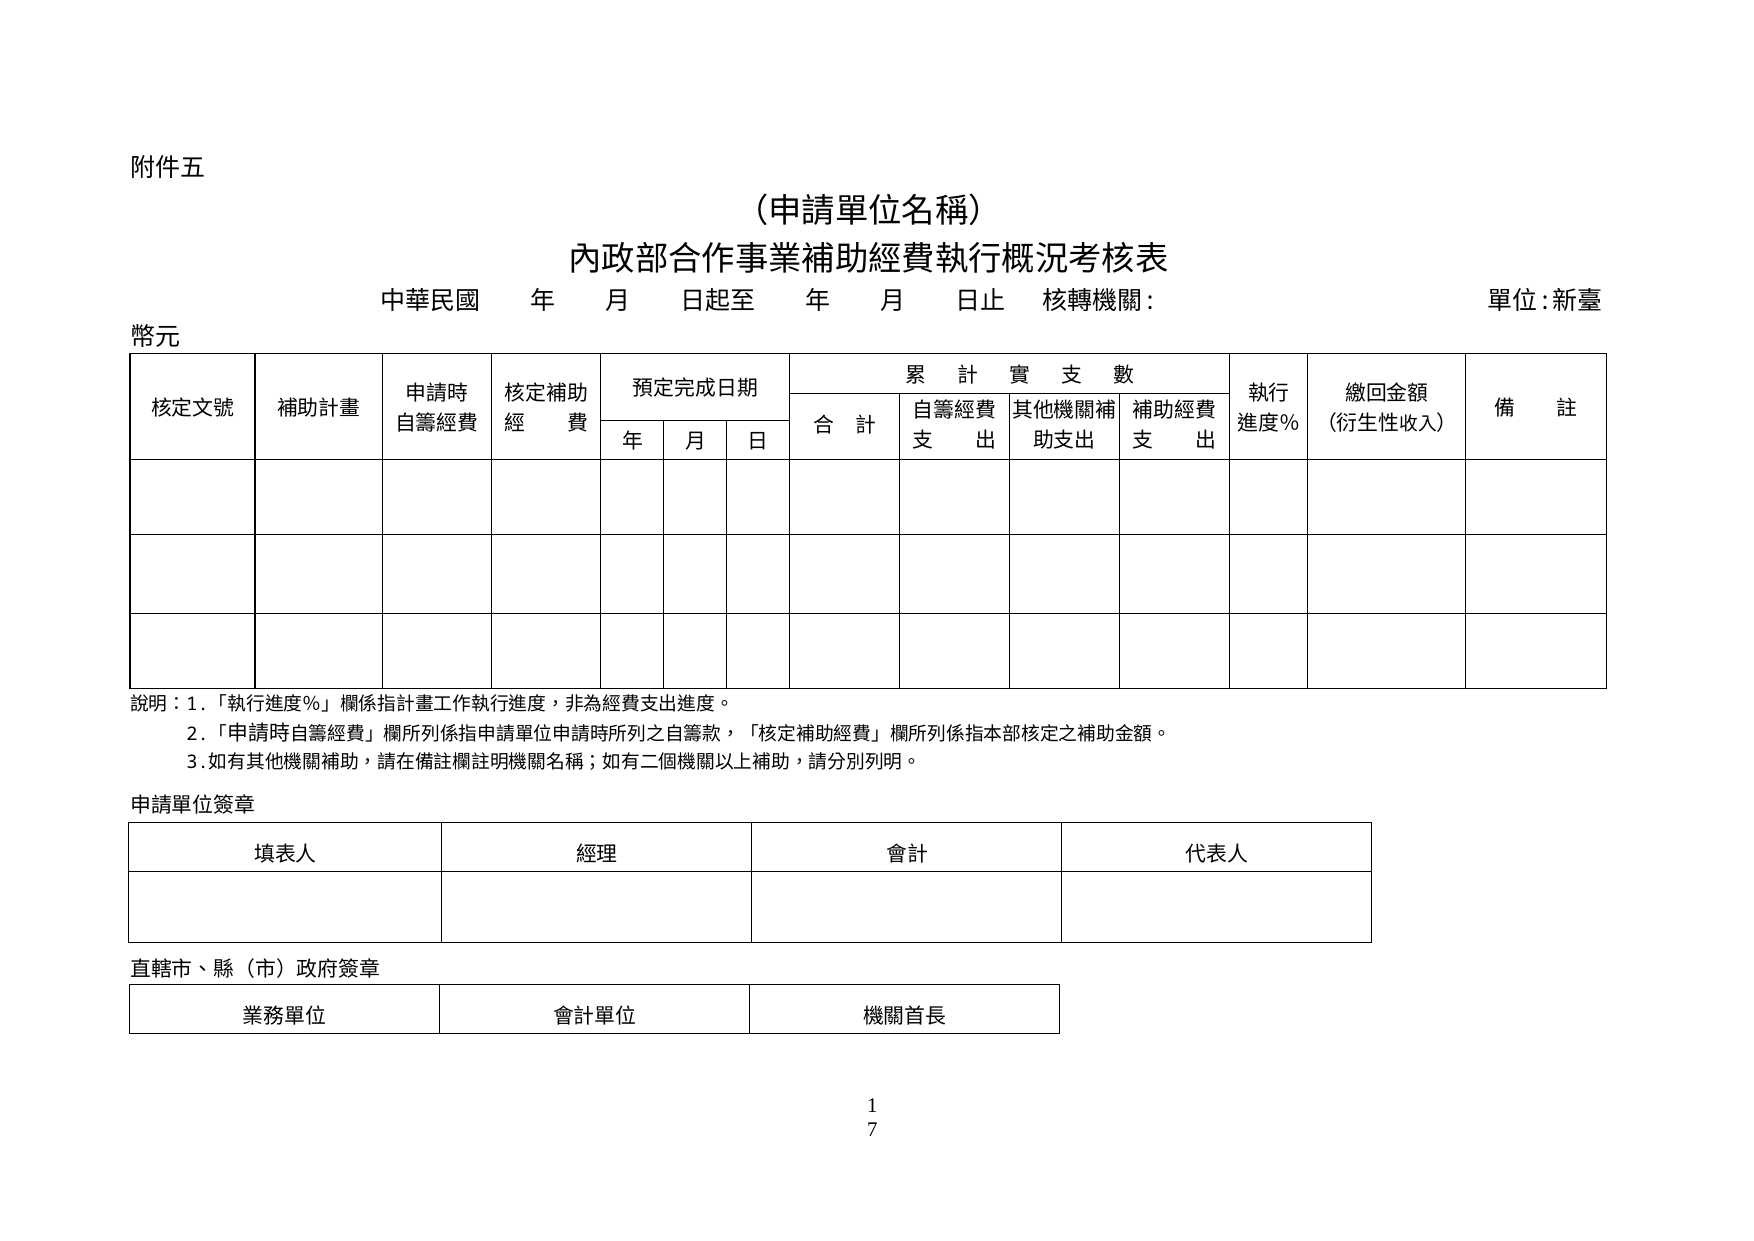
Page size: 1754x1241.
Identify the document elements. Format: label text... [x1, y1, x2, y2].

table_header 申請時 自籌經費 [383, 354, 491, 459]
table_cell 補助經費 支 出 [1120, 394, 1229, 459]
table_cell 合 計 [790, 394, 899, 459]
table_header 補助計畫 [256, 354, 382, 459]
table_cell [256, 535, 382, 613]
table_header 代表人 [1062, 823, 1371, 871]
text 附件五 [130, 148, 1606, 184]
table_header 會計單位 [440, 985, 749, 1033]
table_cell [256, 614, 382, 688]
table_header 核定補助 經 費 [492, 354, 600, 459]
table_cell [1230, 535, 1307, 613]
table_cell [727, 614, 789, 688]
table_cell [383, 535, 491, 613]
table_header 核定文號 [131, 354, 254, 459]
table_header 業務單位 [130, 985, 439, 1033]
text 內政部合作事業補助經費執行概況考核表 [130, 232, 1606, 280]
table_cell [131, 614, 254, 688]
table_cell [790, 614, 899, 688]
table_header 繳回金額 （衍生性收入） [1308, 354, 1465, 459]
table_cell [601, 460, 663, 534]
table_cell [1010, 460, 1119, 534]
table_cell 日 [727, 421, 789, 459]
table_cell [790, 460, 899, 534]
table_cell [1230, 460, 1307, 534]
table_header 填表人 [129, 823, 441, 871]
text （申請單位名稱） [130, 184, 1606, 232]
table_header 經理 [442, 823, 751, 871]
table_header 機關首長 [750, 985, 1059, 1033]
table_cell [1466, 460, 1606, 534]
table_cell [1308, 614, 1465, 688]
table_cell [492, 535, 600, 613]
table_cell [442, 872, 751, 942]
text 2.「申請時自籌經費」欄所列係指申請單位申請時所列之自籌款，「核定補助經費」欄所列係指本部核定之補助金額。 [130, 716, 1606, 746]
table_cell [664, 460, 726, 534]
table_header 累 計 實 支 數 [790, 354, 1229, 392]
table_cell [727, 460, 789, 534]
table_cell [383, 614, 491, 688]
table_cell [664, 535, 726, 613]
table_cell 自籌經費 支 出 [900, 394, 1009, 459]
table_cell [1230, 614, 1307, 688]
table_header 會計 [752, 823, 1061, 871]
table_cell [752, 872, 1061, 942]
text 中華民國 年 月 日起至 年 月 日止 核轉機關: 單位:新臺幣元 [130, 280, 1606, 353]
table_cell [601, 535, 663, 613]
table_header 備 註 [1466, 354, 1606, 459]
table_cell [900, 460, 1009, 534]
table_cell 年 [601, 421, 663, 459]
table_cell [601, 614, 663, 688]
table_cell [900, 614, 1009, 688]
table_header 預定完成日期 [601, 354, 789, 419]
table_cell [131, 460, 254, 534]
table_cell [664, 614, 726, 688]
table_cell [492, 614, 600, 688]
table_cell [1466, 535, 1606, 613]
table_cell [1010, 535, 1119, 613]
table_cell [790, 535, 899, 613]
table_cell [383, 460, 491, 534]
table_cell [1120, 614, 1229, 688]
table_cell [1120, 460, 1229, 534]
table_cell [1466, 614, 1606, 688]
text 申請單位簽章 [130, 774, 1606, 822]
table_cell [1062, 872, 1371, 942]
table_cell [727, 535, 789, 613]
table_cell [1308, 535, 1465, 613]
table_cell [1308, 460, 1465, 534]
table_header 執行 進度％ [1230, 354, 1307, 459]
table_cell [256, 460, 382, 534]
table_cell [900, 535, 1009, 613]
table_cell 月 [664, 421, 726, 459]
table_cell [129, 872, 441, 942]
table_cell [492, 460, 600, 534]
text 3.如有其他機關補助，請在備註欄註明機關名稱；如有二個機關以上補助，請分別列明。 [130, 746, 1606, 774]
text 直轄市、縣（市）政府簽章 [130, 943, 1606, 984]
table_cell 其他機關補助支出 [1010, 394, 1119, 459]
text 說明：1.「執行進度％」欄係指計畫工作執行進度，非為經費支出進度。 [130, 689, 1606, 716]
table_cell [1010, 614, 1119, 688]
table_cell [1120, 535, 1229, 613]
table_cell [131, 535, 254, 613]
